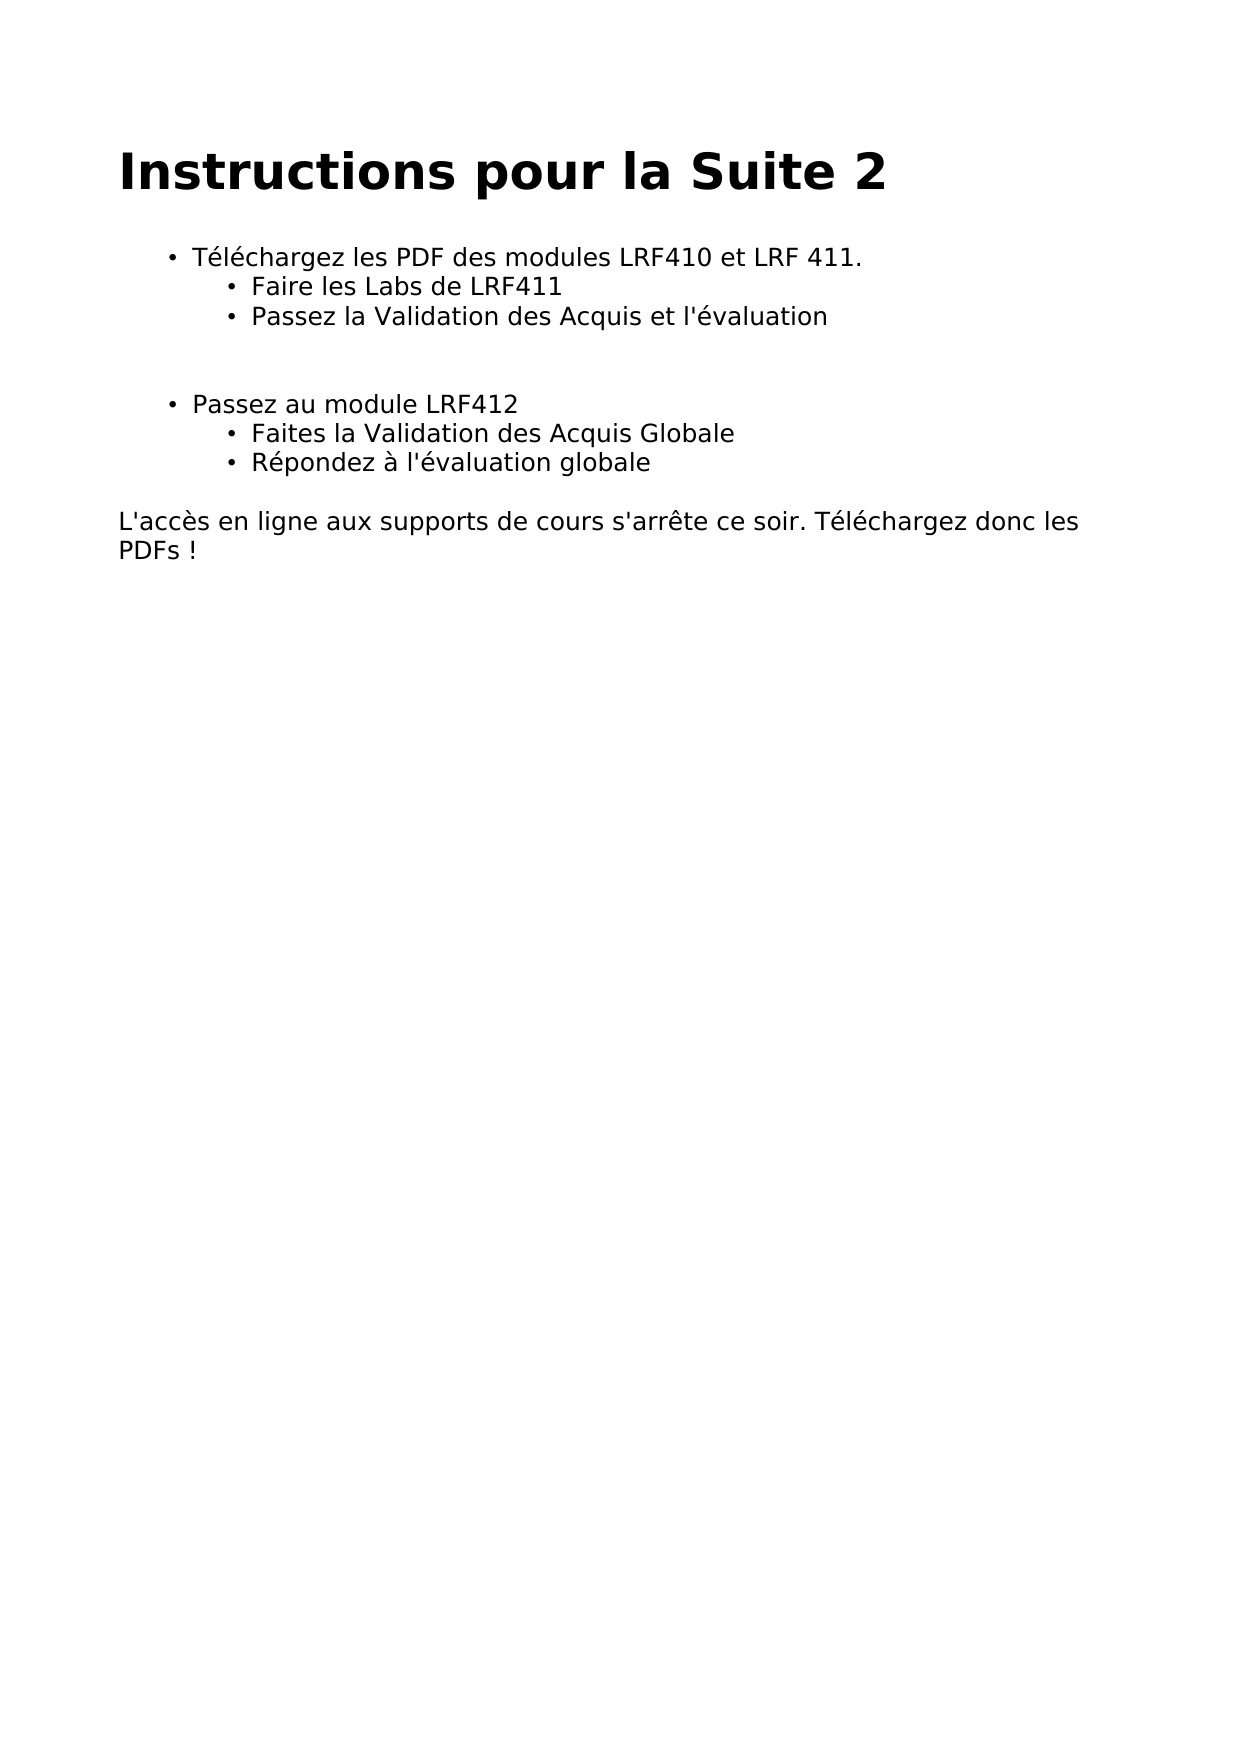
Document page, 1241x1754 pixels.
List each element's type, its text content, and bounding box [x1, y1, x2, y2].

subtitle Instructions pour la Suite 2 [118, 143, 1122, 201]
list Répondez à l'évaluation globale [236, 448, 1122, 477]
list Faites la Validation des Acquis Globale [236, 419, 1122, 448]
list Passez la Validation des Acquis et l'évaluation [236, 302, 1122, 331]
list Téléchargez les PDF des modules LRF410 et LRF 411. [177, 243, 1122, 272]
list Faire les Labs de LRF411 [236, 272, 1122, 302]
text L'accès en ligne aux supports de cours s'arrête ce soir. Téléchargez donc les PDFs ! [118, 507, 1122, 565]
list Passez au module LRF412 [177, 390, 1122, 419]
